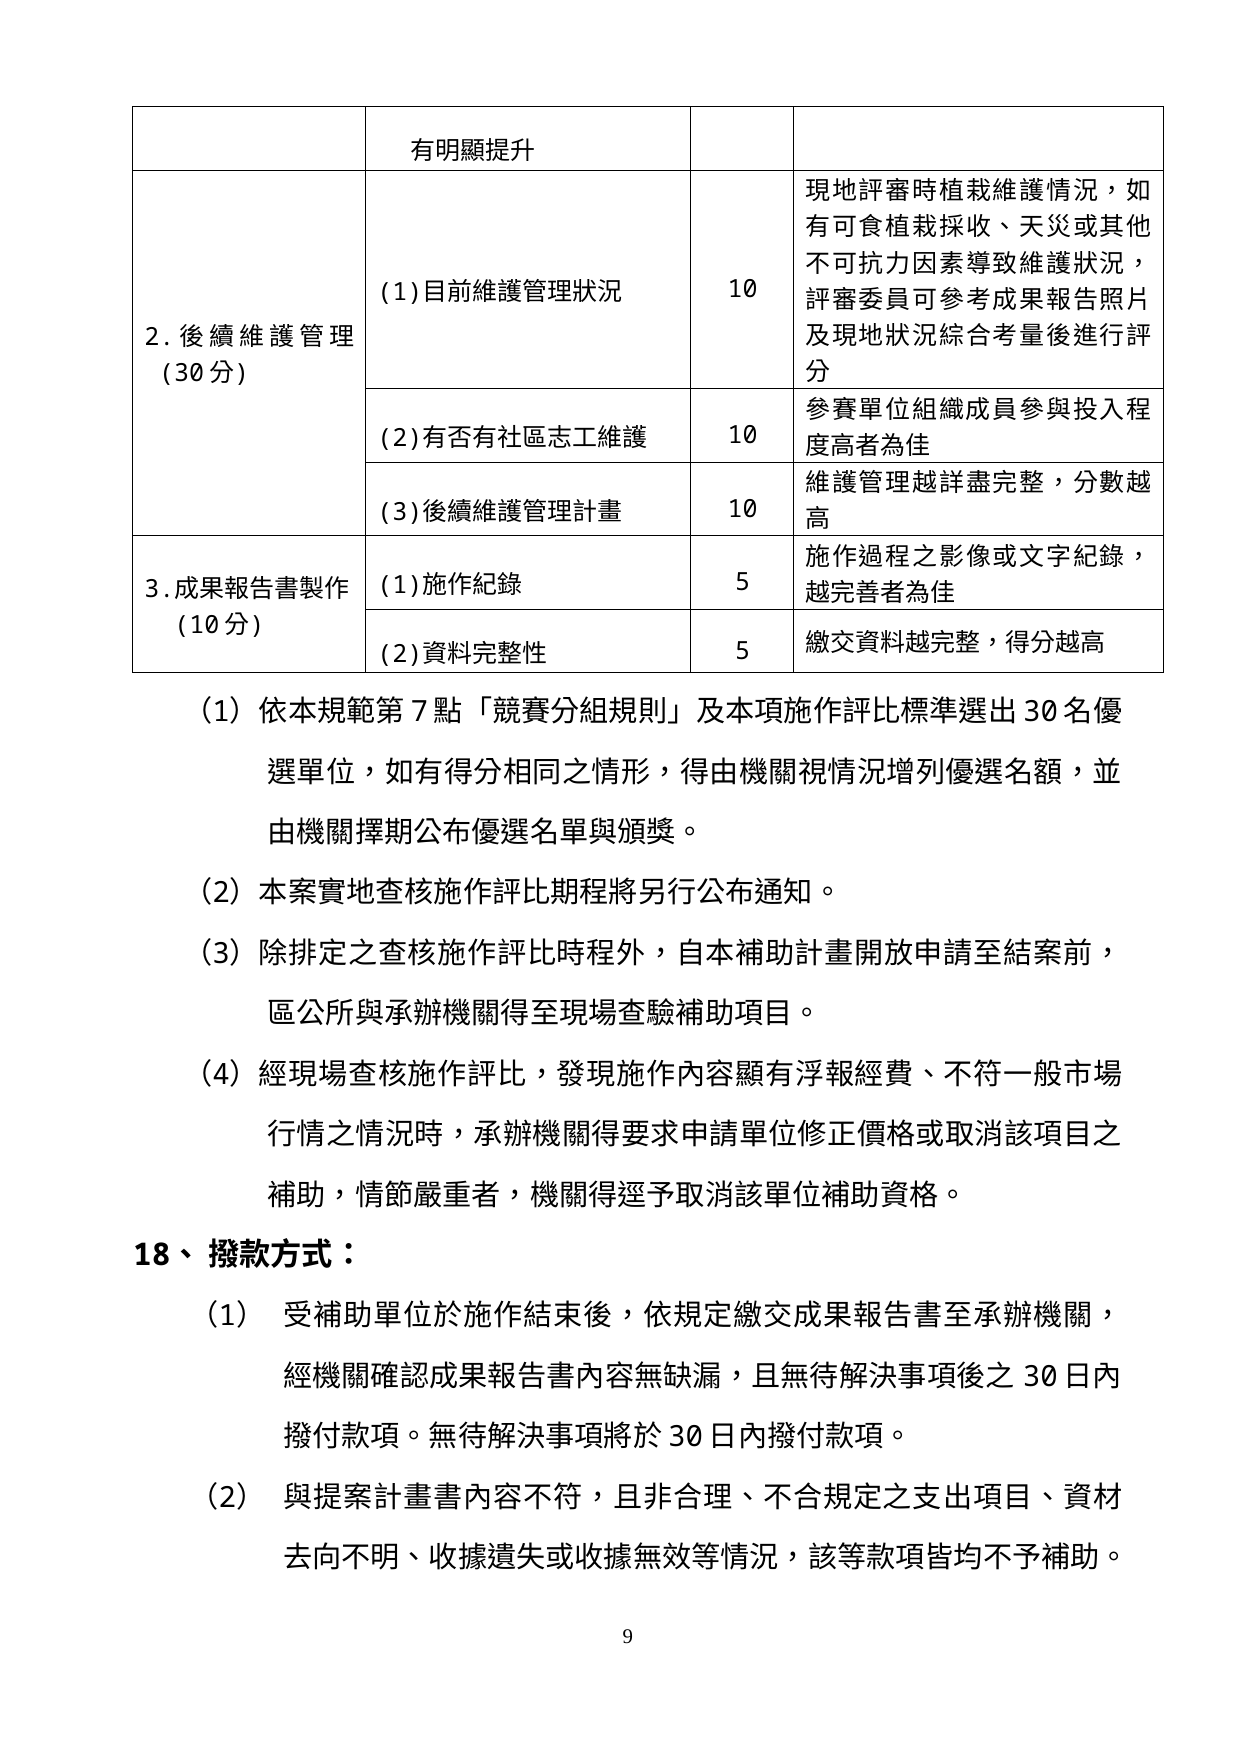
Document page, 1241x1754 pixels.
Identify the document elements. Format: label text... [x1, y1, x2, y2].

list 本案實地查核施作評比期程將另行公布通知。 [183, 854, 1122, 915]
list 經現場查核施作評比，發現施作內容顯有浮報經費、不符一般市場行情之情況時，承辦機關得要求申請單位修正價格或取消該項目之補助，情節嚴重者，機關得逕予取消該單位補助資格。 [183, 1036, 1122, 1217]
table_cell 現地評審時植栽維護情況，如有可食植栽採收、天災或其他不可抗力因素導致維護狀況，評審委員可參考成果報告照片及現地狀況綜合考量後進行評分 [794, 171, 1163, 388]
list 受補助單位於施作結束後，依規定繳交成果報告書至承辦機關，經機關確認成果報告書內容無缺漏，且無待解決事項後之30日內撥付款項。無待解決事項將於30日內撥付款項。 [189, 1277, 1122, 1459]
table_cell 5 [691, 536, 793, 609]
table_cell 2.後續維護管理 (30分) [133, 171, 365, 535]
table_cell (2)資料完整性 [366, 610, 690, 672]
table_cell (2)有否有社區志工維護 [366, 389, 690, 462]
table_cell 維護管理越詳盡完整，分數越高 [794, 463, 1163, 535]
table_cell 參賽單位組織成員參與投入程度高者為佳 [794, 389, 1163, 462]
table_cell [691, 107, 793, 169]
list 除排定之查核施作評比時程外，自本補助計畫開放申請至結案前，區公所與承辦機關得至現場查驗補助項目。 [183, 915, 1122, 1036]
table_cell (1)目前維護管理狀況 [366, 171, 690, 388]
table_cell [794, 107, 1163, 169]
table_cell 3.成果報告書製作 (10分) [133, 536, 365, 672]
table_cell 10 [691, 171, 793, 388]
table_cell 10 [691, 463, 793, 535]
table_cell 10 [691, 389, 793, 462]
table_cell 有明顯提升 [366, 107, 690, 169]
table_cell (3)後續維護管理計畫 [366, 463, 690, 535]
table_cell (1)施作紀錄 [366, 536, 690, 609]
table_cell [133, 107, 365, 169]
table_cell 5 [691, 610, 793, 672]
list 撥款方式： [133, 1217, 1122, 1277]
table_cell 施作過程之影像或文字紀錄，越完善者為佳 [794, 536, 1163, 609]
list 依本規範第7點「競賽分組規則」及本項施作評比標準選出30名優選單位，如有得分相同之情形，得由機關視情況增列優選名額，並由機關擇期公布優選名單與頒獎。 [183, 673, 1122, 854]
table_cell 繳交資料越完整，得分越高 [794, 610, 1163, 672]
list 與提案計畫書內容不符，且非合理、不合規定之支出項目、資材去向不明、收據遺失或收據無效等情況，該等款項皆均不予補助。 [189, 1459, 1122, 1579]
